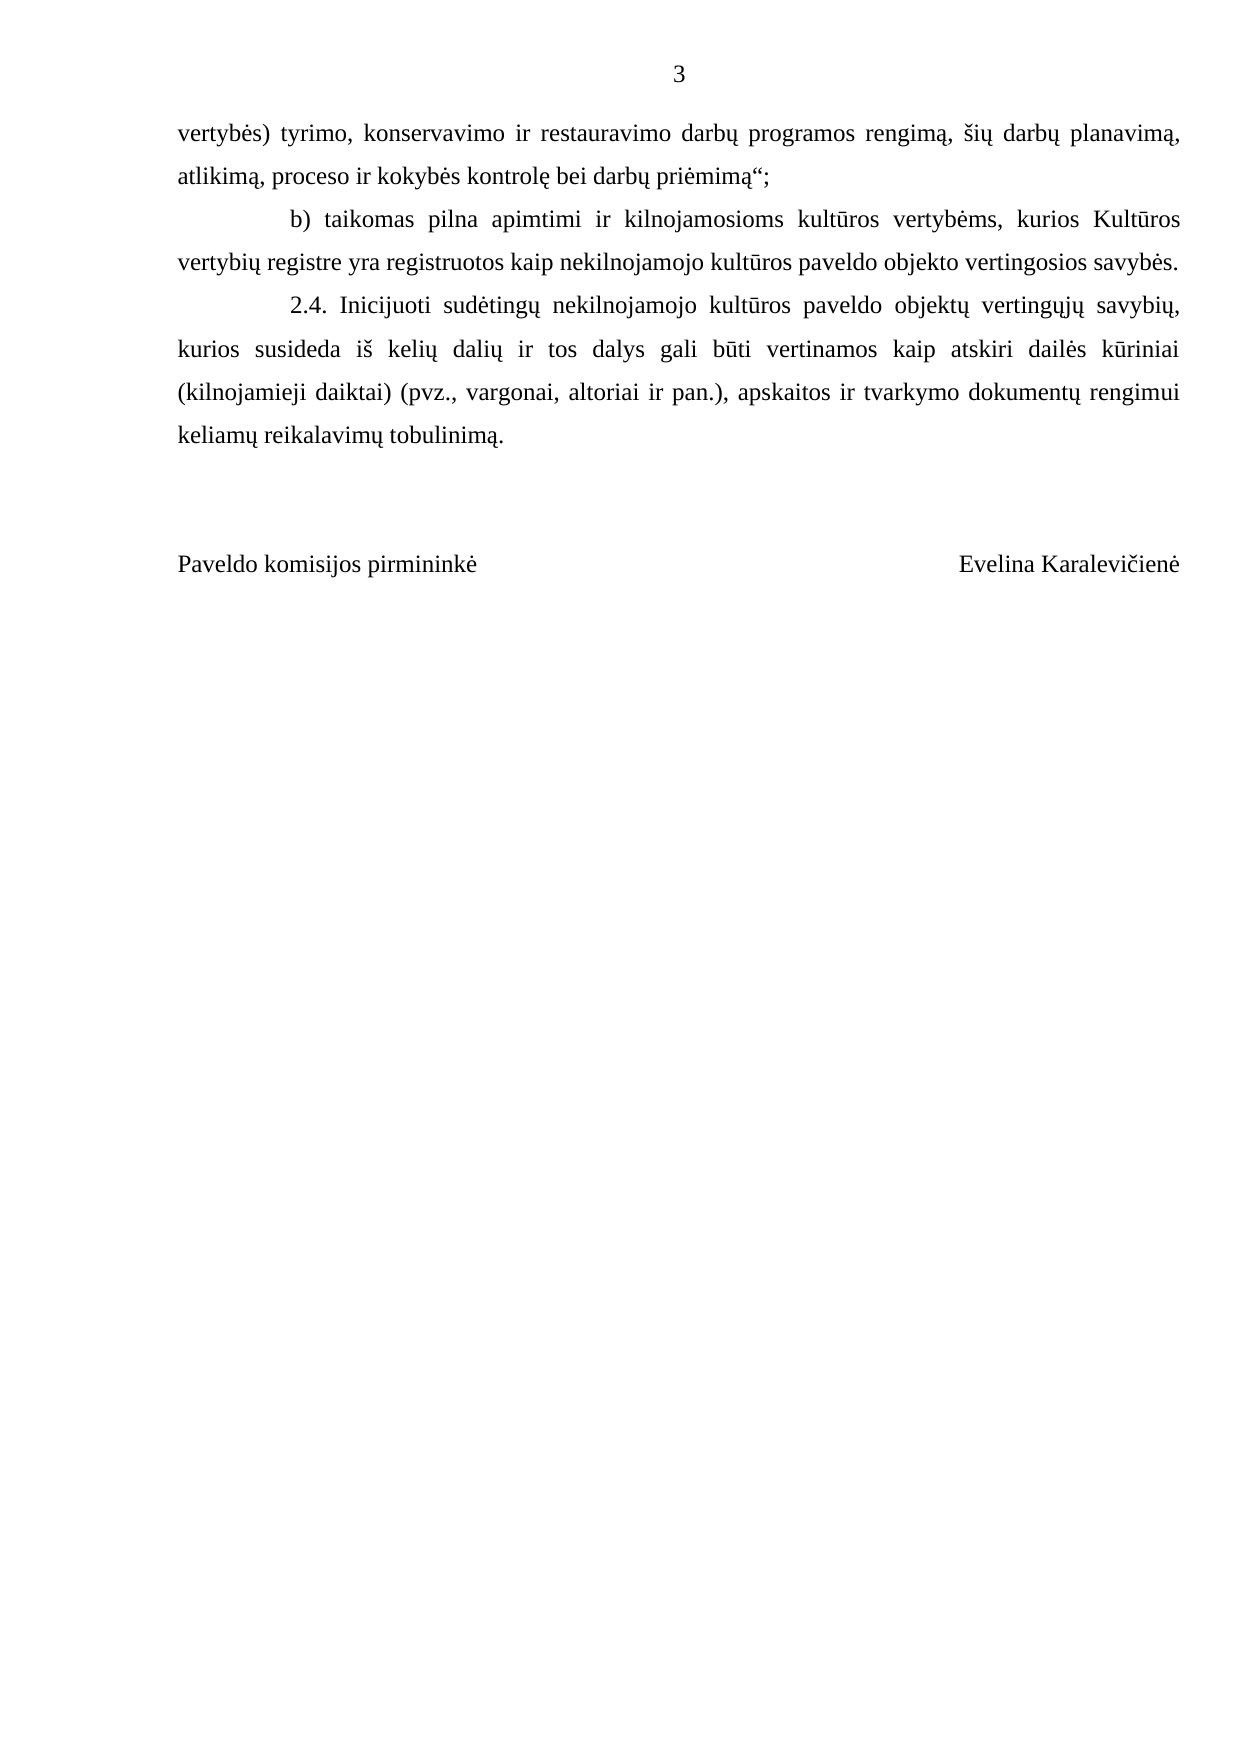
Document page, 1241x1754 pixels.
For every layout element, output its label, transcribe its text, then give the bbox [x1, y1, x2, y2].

text b) taikomas pilna apimtimi ir kilnojamosioms kultūros vertybėms, kurios Kultūros vertybių registre yra registruotos kaip nekilnojamojo kultūros paveldo objekto vertingosios savybės. [177, 204, 1181, 276]
text vertybės) tyrimo, konservavimo ir restauravimo darbų programos rengimą, šių darbų planavimą, atlikimą, proceso ir kokybės kontrolę bei darbų priėmimą“; [177, 118, 1181, 190]
text Paveldo komisijos pirmininkė Evelina Karalevičienė [177, 549, 1181, 578]
text 2.4. Inicijuoti sudėtingų nekilnojamojo kultūros paveldo objektų vertingųjų savybių, kurios susideda iš kelių dalių ir tos dalys gali būti vertinamos kaip atskiri dailės kūriniai (kilnojamieji daiktai) (pvz., vargonai, altoriai ir pan.), apskaitos ir tvarkymo dokumentų rengimui keliamų reikalavimų tobulinimą. [177, 291, 1181, 449]
